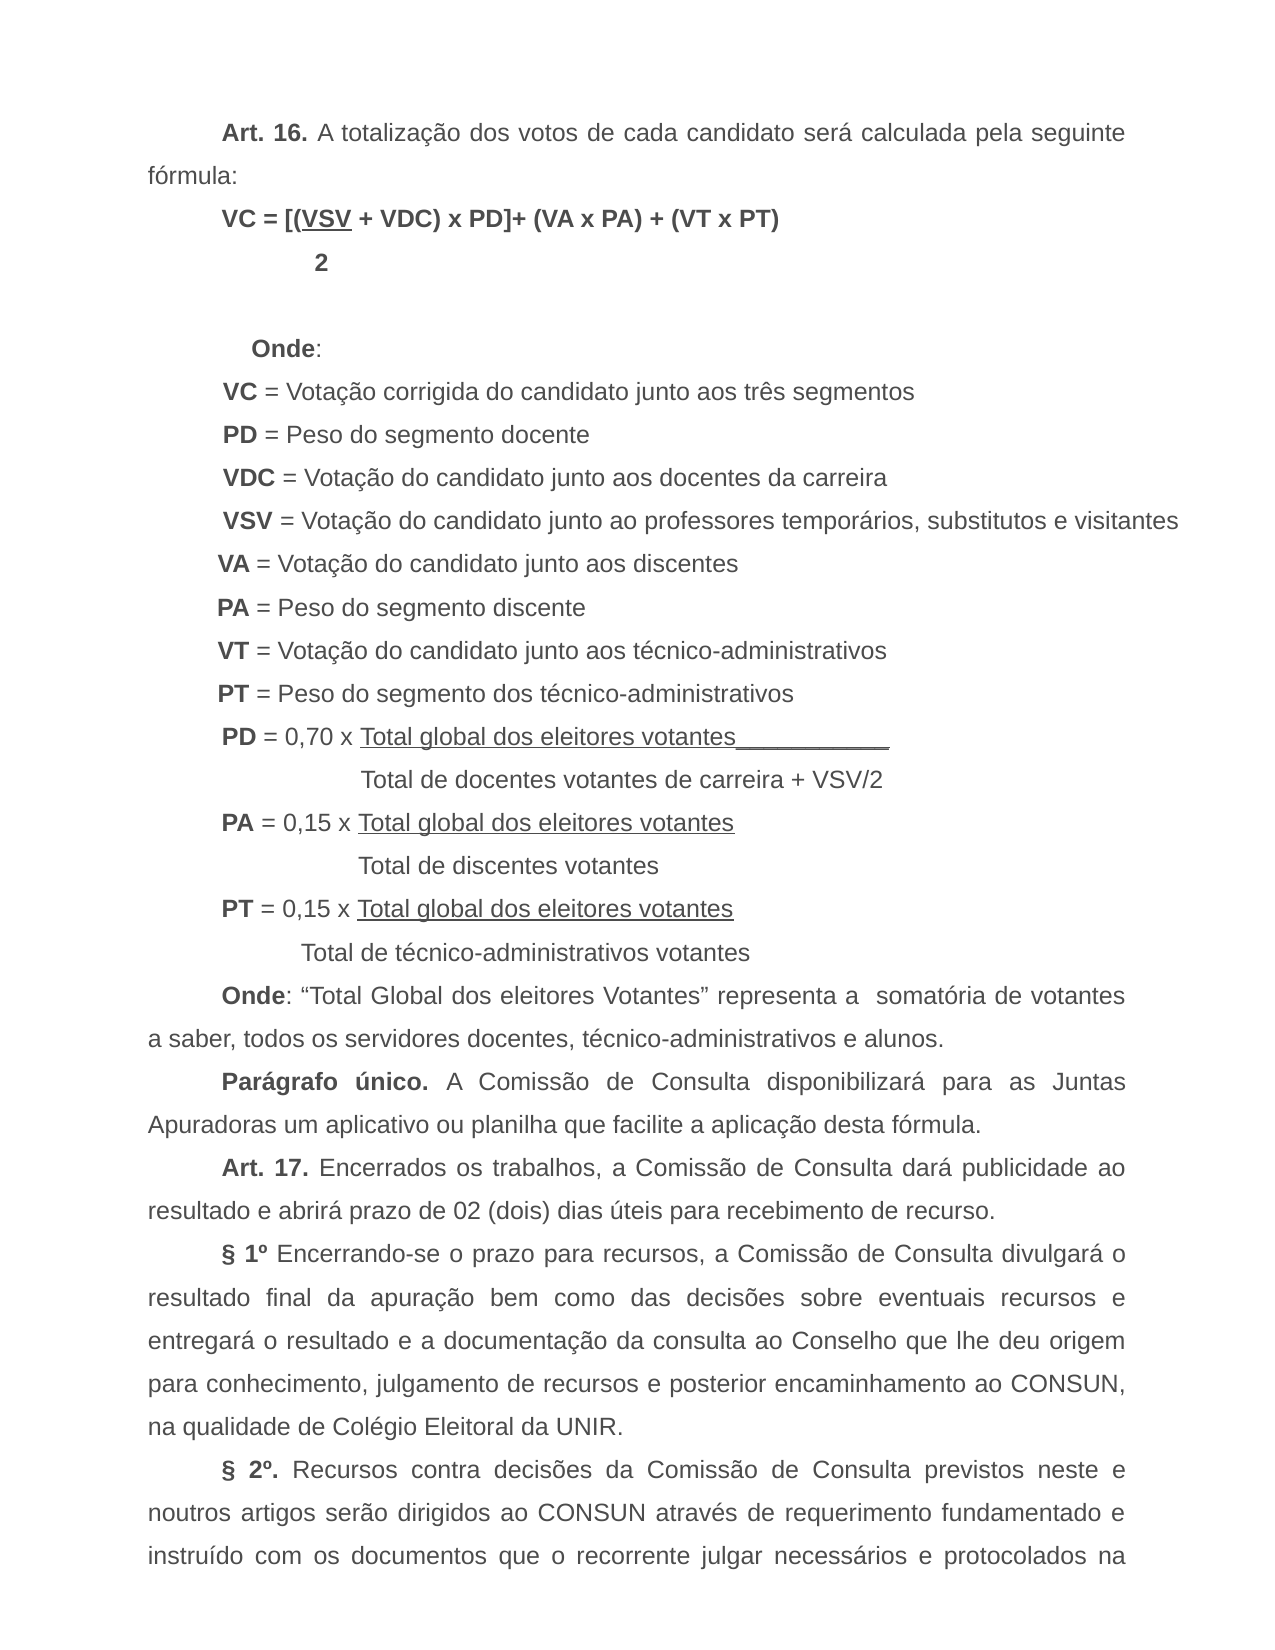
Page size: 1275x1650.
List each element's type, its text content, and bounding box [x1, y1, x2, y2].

text VDC = Votação do candidato junto aos docentes da carreira [148, 463, 1202, 492]
text § 1º Encerrando-se o prazo para recursos, a Comissão de Consulta divulgará o resultado final da apuração bem como das decisões sobre eventuais recursos e entregará o resultado e a documentação da consulta ao Conselho que lhe deu origem para conhecimento, julgamento de recursos e posterior encaminhamento ao CONSUN, na qualidade de Colégio Eleitoral da UNIR. [148, 1239, 1127, 1441]
text PD = Peso do segmento docente [148, 420, 1202, 449]
text PT = 0,15 x Total global dos eleitores votantes [148, 894, 1202, 923]
text VSV = Votação do candidato junto ao professores temporários, substitutos e visitantes [148, 506, 1202, 535]
text Total de docentes votantes de carreira + VSV/2 [148, 765, 1202, 794]
text Parágrafo único. A Comissão de Consulta disponibilizará para as Juntas Apuradoras um aplicativo ou planilha que facilite a aplicação desta fórmula. [148, 1067, 1127, 1139]
text PA = Peso do segmento discente [148, 592, 1127, 621]
text Art. 16. A totalização dos votos de cada candidato será calculada pela seguinte fórmula: [148, 118, 1127, 190]
text PD = 0,70 x Total global dos eleitores votantes___________ [148, 722, 1202, 751]
subtitle Total de técnico-administrativos votantes [148, 937, 1202, 966]
text VC = [(VSV + VDC) x PD]+ (VA x PA) + (VT x PT) [148, 204, 1202, 233]
text Total de discentes votantes [177, 851, 1202, 880]
text 2 [148, 247, 1202, 276]
text Art. 17. Encerrados os trabalhos, a Comissão de Consulta dará publicidade ao resultado e abrirá prazo de 02 (dois) dias úteis para recebimento de recurso. [148, 1153, 1127, 1225]
text Onde: [177, 334, 1202, 362]
text § 2º. Recursos contra decisões da Comissão de Consulta previstos neste e noutros artigos serão dirigidos ao CONSUN através de requerimento fundamentado e instruído com os documentos que o recorrente julgar necessários e protocolados na [148, 1455, 1127, 1570]
text PT = Peso do segmento dos técnico-administrativos [148, 679, 1127, 707]
text PA = 0,15 x Total global dos eleitores votantes [148, 808, 1202, 837]
text VC = Votação corrigida do candidato junto aos três segmentos [148, 377, 1202, 406]
text Onde: “Total Global dos eleitores Votantes” representa a somatória de votantes a saber, todos os servidores docentes, técnico-administrativos e alunos. [148, 981, 1127, 1052]
text VT = Votação do candidato junto aos técnico-administrativos [148, 636, 1127, 664]
text VA = Votação do candidato junto aos discentes [148, 549, 1127, 578]
